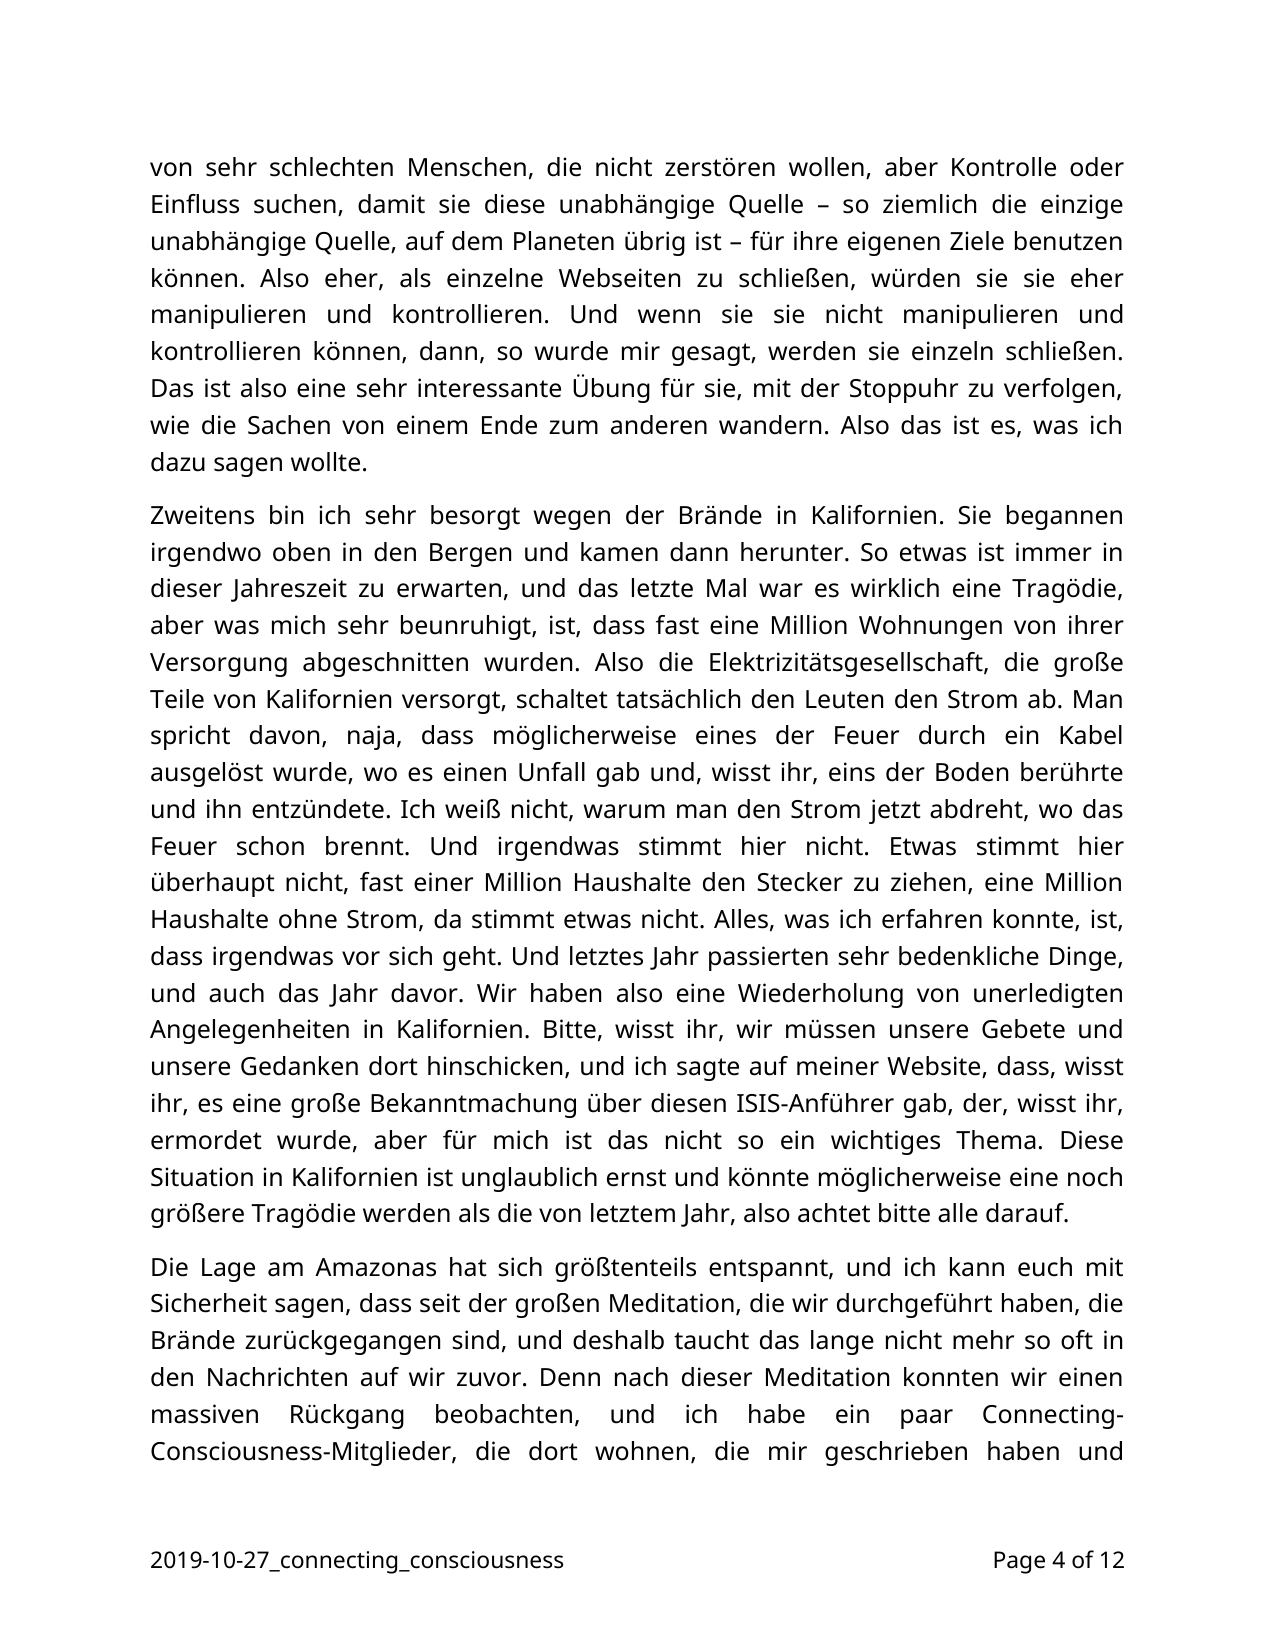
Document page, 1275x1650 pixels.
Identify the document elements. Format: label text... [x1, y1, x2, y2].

text Die Lage am Amazonas hat sich größtenteils entspannt, und ich kann euch mit Sicherheit sagen, dass seit der großen Meditation, die wir durchgeführt haben, die Brände zurückgegangen sind, und deshalb taucht das lange nicht mehr so oft in den Nachrichten auf wir zuvor. Denn nach dieser Meditation konnten wir einen massiven Rückgang beobachten, und ich habe ein paar Connecting-Consciousness-Mitglieder, die dort wohnen, die mir geschrieben haben und [150, 1249, 1125, 1467]
text von sehr schlechten Menschen, die nicht zerstören wollen, aber Kontrolle oder Einfluss suchen, damit sie diese unabhängige Quelle – so ziemlich die einzige unabhängige Quelle, auf dem Planeten übrig ist – für ihre eigenen Ziele benutzen können. Also eher, als einzelne Webseiten zu schließen, würden sie sie eher manipulieren und kontrollieren. Und wenn sie sie nicht manipulieren und kontrollieren können, dann, so wurde mir gesagt, werden sie einzeln schließen. Das ist also eine sehr interessante Übung für sie, mit der Stoppuhr zu verfolgen, wie die Sachen von einem Ende zum anderen wandern. Also das ist es, was ich dazu sagen wollte. [150, 150, 1125, 478]
text Zweitens bin ich sehr besorgt wegen der Brände in Kalifornien. Sie begannen irgendwo oben in den Bergen und kamen dann herunter. So etwas ist immer in dieser Jahreszeit zu erwarten, und das letzte Mal war es wirklich eine Tragödie, aber was mich sehr beunruhigt, ist, dass fast eine Million Wohnungen von ihrer Versorgung abgeschnitten wurden. Also die Elektrizitätsgesellschaft, die große Teile von Kalifornien versorgt, schaltet tatsächlich den Leuten den Strom ab. Man spricht davon, naja, dass möglicherweise eines der Feuer durch ein Kabel ausgelöst wurde, wo es einen Unfall gab und, wisst ihr, eins der Boden berührte und ihn entzündete. Ich weiß nicht, warum man den Strom jetzt abdreht, wo das Feuer schon brennt. Und irgendwas stimmt hier nicht. Etwas stimmt hier überhaupt nicht, fast einer Million Haushalte den Stecker zu ziehen, eine Million Haushalte ohne Strom, da stimmt etwas nicht. Alles, was ich erfahren konnte, ist, dass irgendwas vor sich geht. Und letztes Jahr passierten sehr bedenkliche Dinge, und auch das Jahr davor. Wir haben also eine Wiederholung von unerledigten Angelegenheiten in Kalifornien. Bitte, wisst ihr, wir müssen unsere Gebete und unsere Gedanken dort hinschicken, und ich sagte auf meiner Website, dass, wisst ihr, es eine große Bekanntmachung über diesen ISIS-Anführer gab, der, wisst ihr, ermordet wurde, aber für mich ist das nicht so ein wichtiges Thema. Diese Situation in Kalifornien ist unglaublich ernst und könnte möglicherweise eine noch größere Tragödie werden als die von letztem Jahr, also achtet bitte alle darauf. [150, 497, 1125, 1230]
